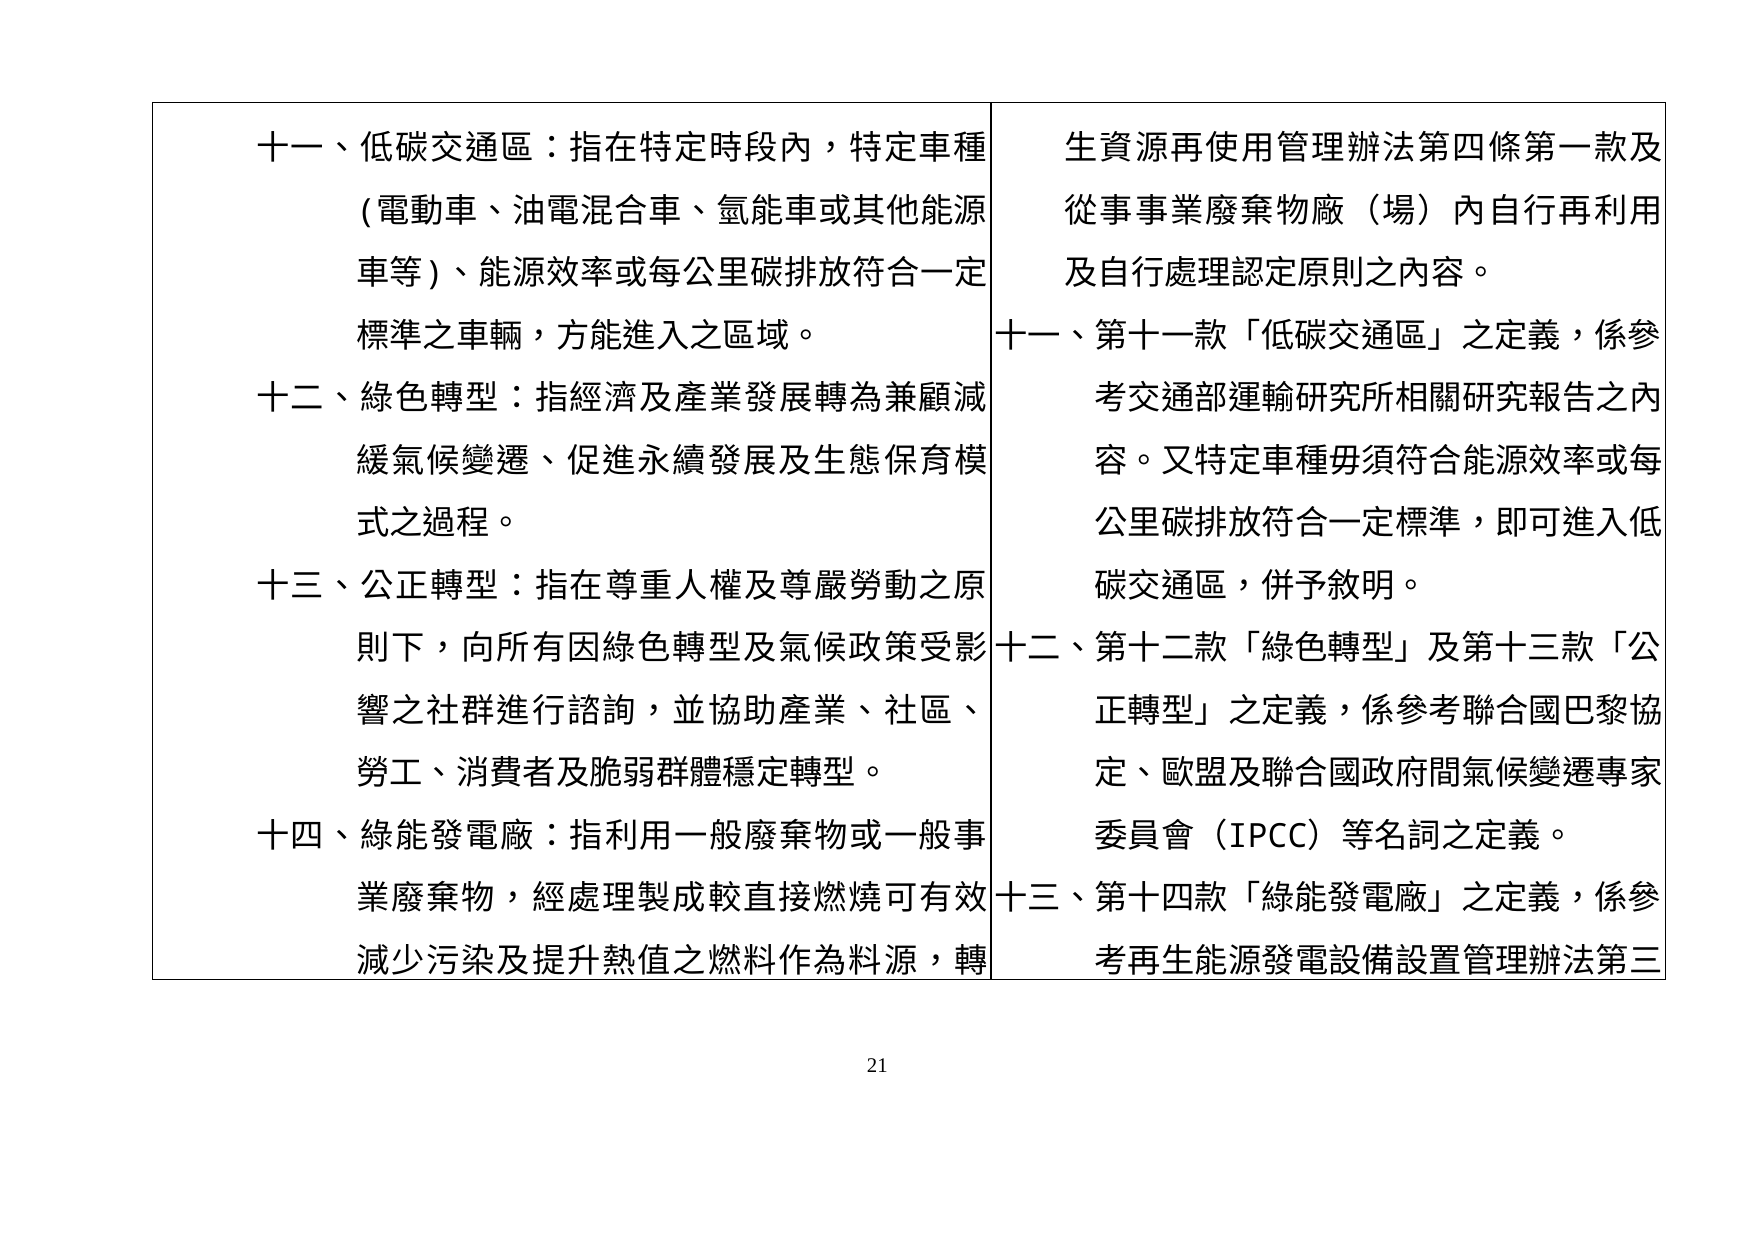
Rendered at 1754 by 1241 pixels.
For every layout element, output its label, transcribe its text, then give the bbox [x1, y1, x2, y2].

table_cell 生資源再使用管理辦法第四條第一款及從事事業廢棄物廠（場）內自行再利用及自行處理認定原則之內容。 十一、第十一款「低碳交通區」之定義，係參考交通部運輸研究所相關研究報告之內容。又特定車種毋須符合能源效率或每公里碳排放符合一定標準，即可進入低碳交通區，併予敘明。 十二、第十二款「綠色轉型」及第十三款「公正轉型」之定義，係參考聯合國巴黎協定、歐盟及聯合國政府間氣候變遷專家委員會（IPCC）等名詞之定義。 十三、第十四款「綠能發電廠」之定義，係參考再生能源發電設備設置管理辦法第三 [992, 103, 1665, 978]
table_cell 十一、低碳交通區：指在特定時段內，特定車種(電動車、油電混合車、氫能車或其他能源車等)、能源效率或每公里碳排放符合一定標準之車輛，方能進入之區域。 十二、綠色轉型：指經濟及產業發展轉為兼顧減緩氣候變遷、促進永續發展及生態保育模式之過程。 十三、公正轉型：指在尊重人權及尊嚴勞動之原則下，向所有因綠色轉型及氣候政策受影響之社群進行諮詢，並協助產業、社區、勞工、消費者及脆弱群體穩定轉型。 十四、綠能發電廠：指利用一般廢棄物或一般事業廢棄物，經處理製成較直接燃燒可有效減少污染及提升熱值之燃料作為料源，轉 [153, 103, 990, 978]
